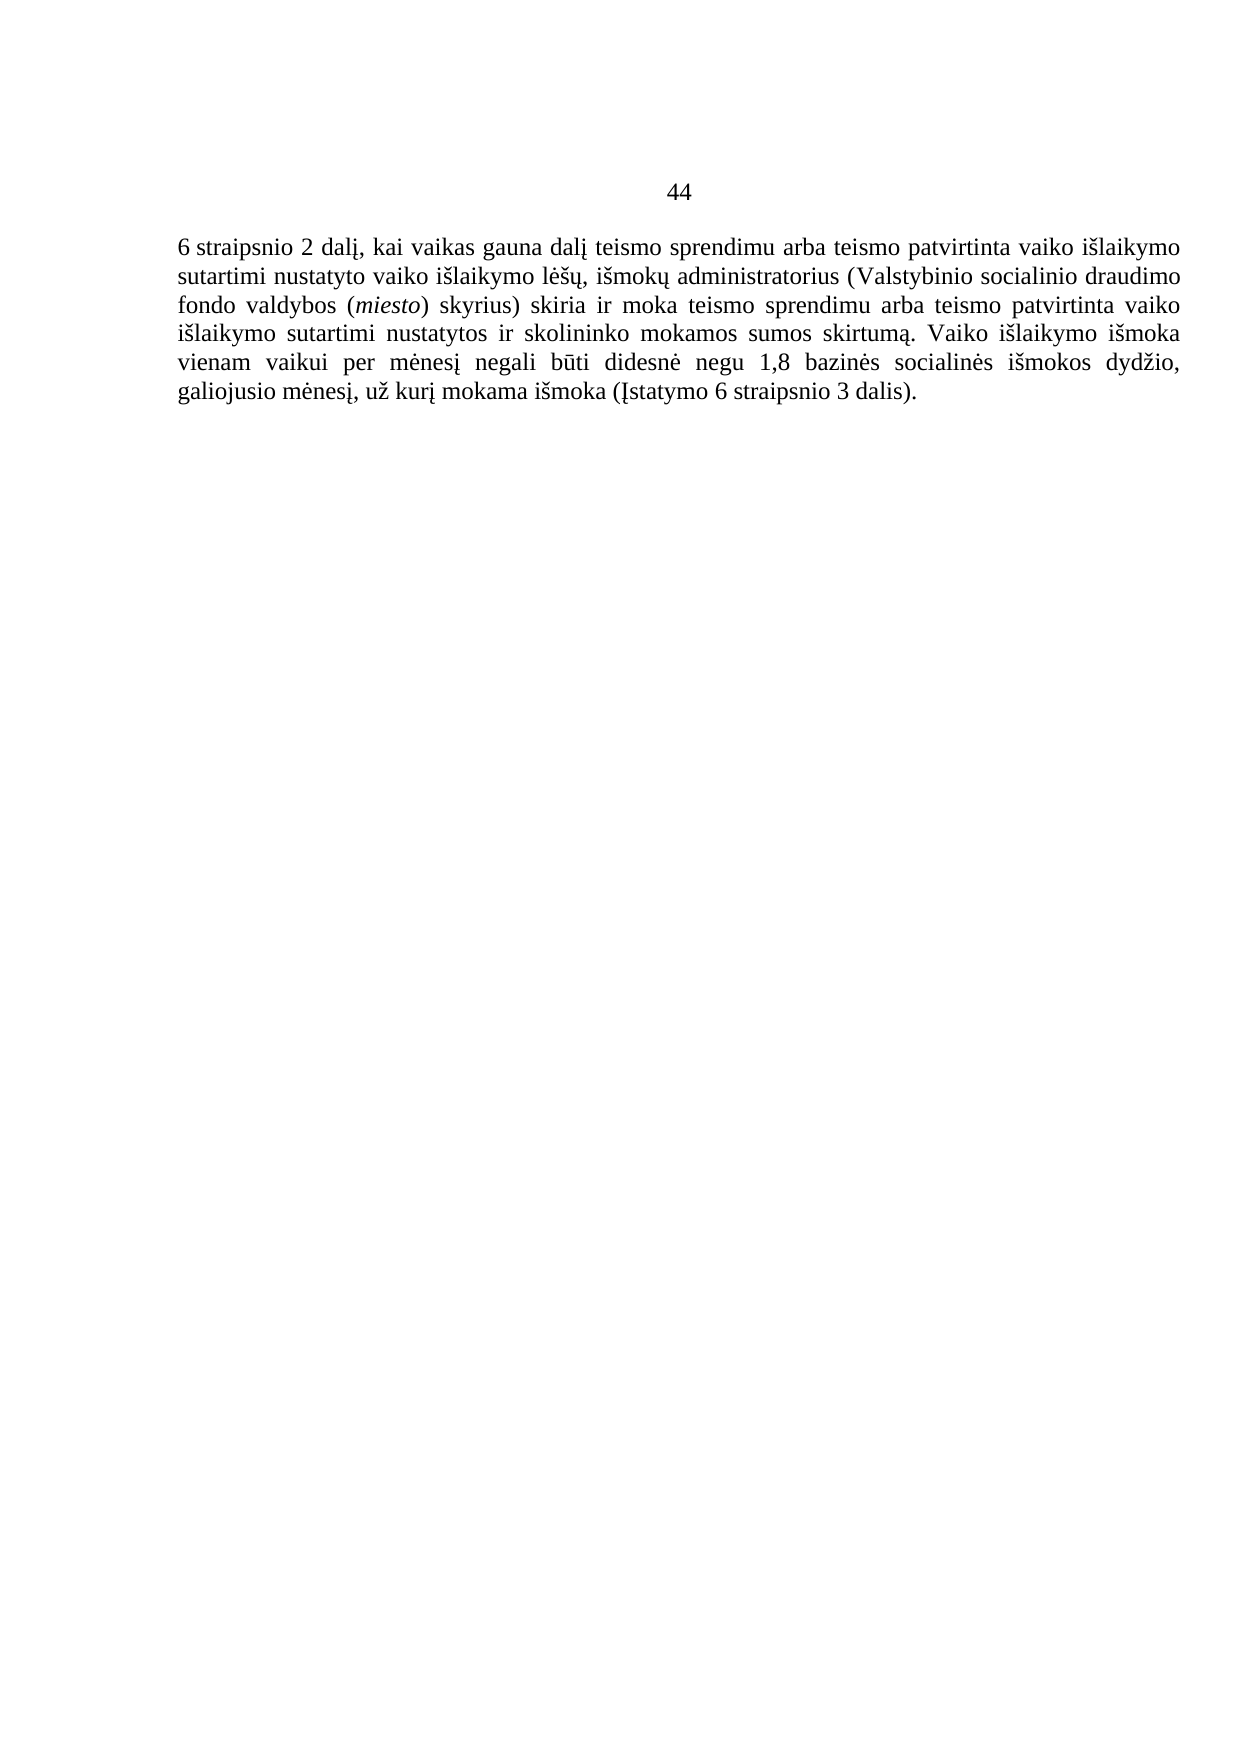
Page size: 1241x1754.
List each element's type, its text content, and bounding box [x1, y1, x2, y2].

text 6 straipsnio 2 dalį, kai vaikas gauna dalį teismo sprendimu arba teismo patvirtinta vaiko išlaikymo sutartimi nustatyto vaiko išlaikymo lėšų, išmokų administratorius (Valstybinio socialinio draudimo fondo valdybos (miesto) skyrius) skiria ir moka teismo sprendimu arba teismo patvirtinta vaiko išlaikymo sutartimi nustatytos ir skolininko mokamos sumos skirtumą. Vaiko išlaikymo išmoka vienam vaikui per mėnesį negali būti didesnė negu 1,8 bazinės socialinės išmokos dydžio, galiojusio mėnesį, už kurį mokama išmoka (Įstatymo 6 straipsnio 3 dalis). [177, 232, 1181, 405]
